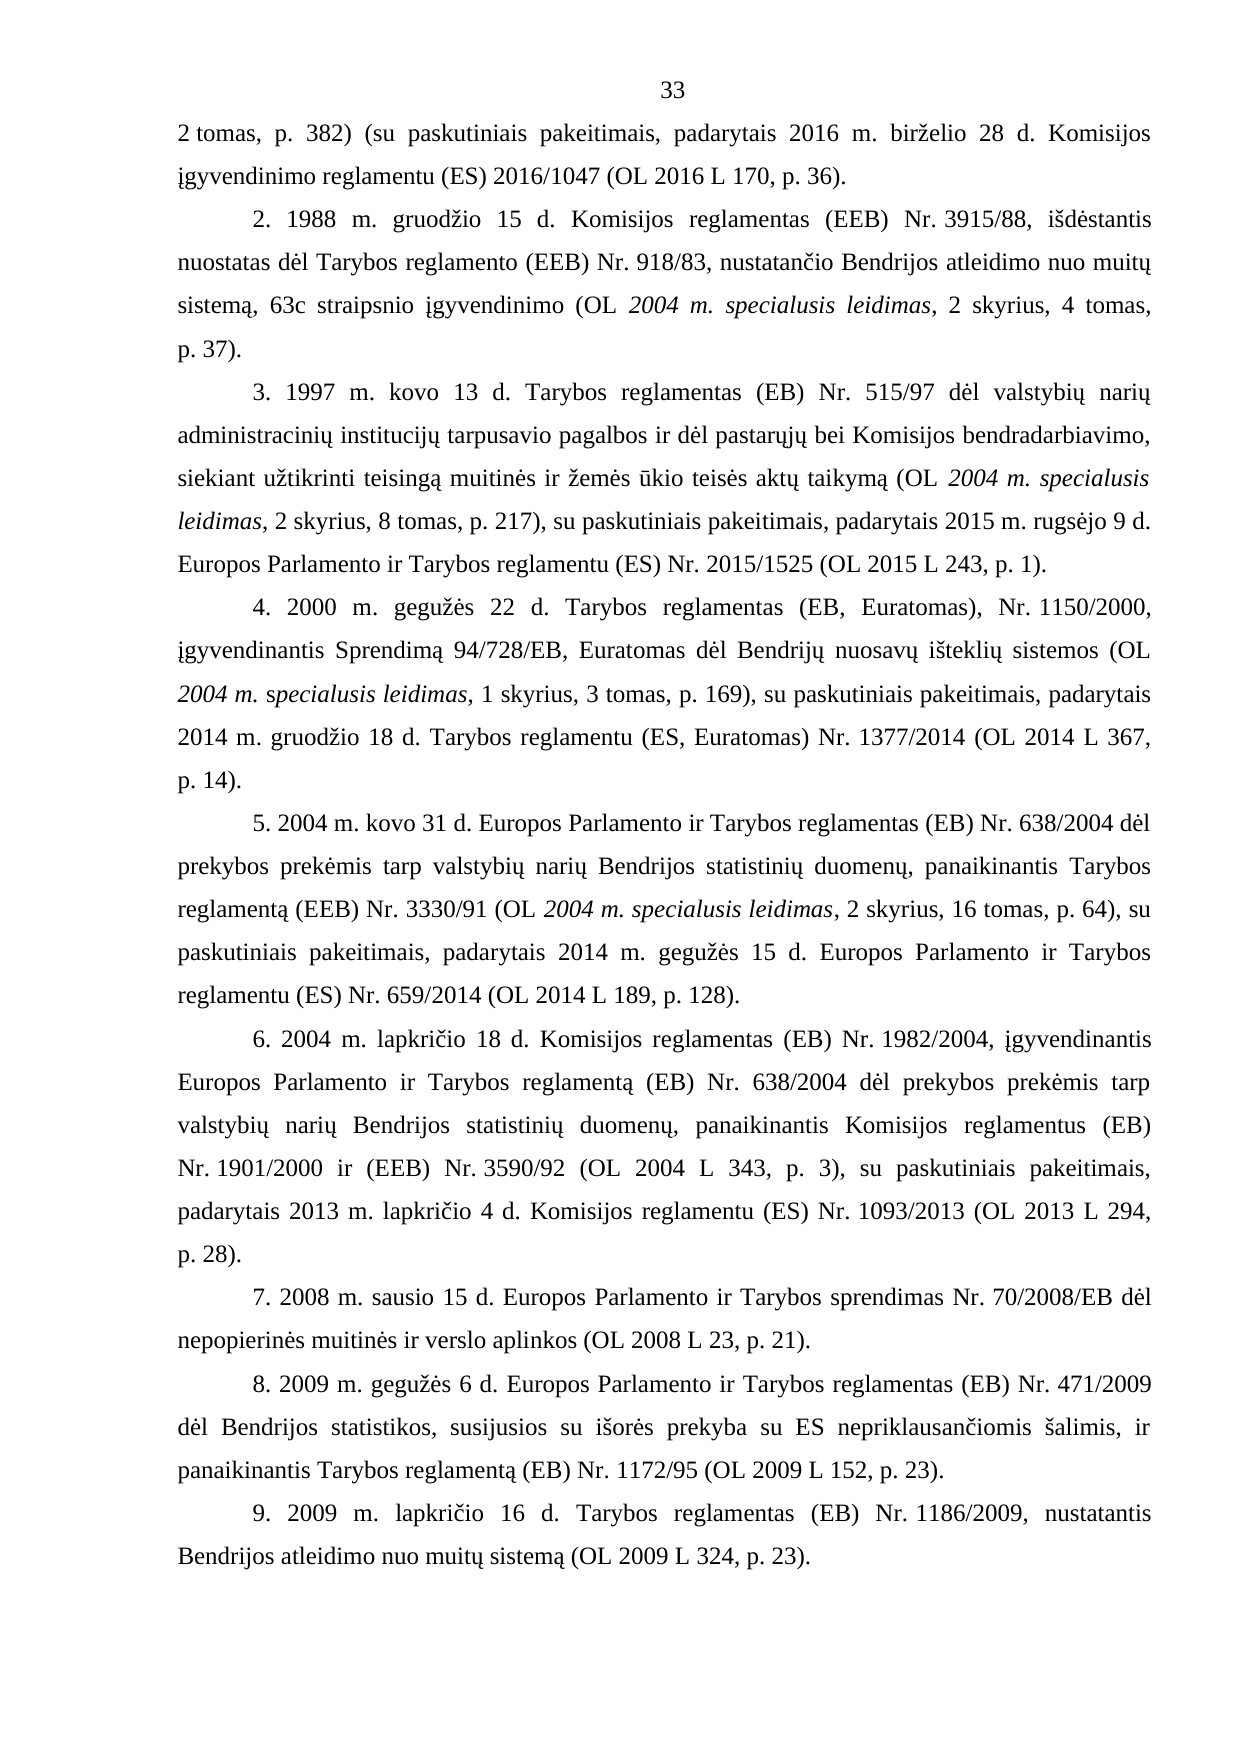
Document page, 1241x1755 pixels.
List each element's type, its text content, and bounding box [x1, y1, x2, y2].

text 2. 1988 m. gruodžio 15 d. Komisijos reglamentas (EEB) Nr. 3915/88, išdėstantis nuostatas dėl Tarybos reglamento (EEB) Nr. 918/83, nustatančio Bendrijos atleidimo nuo muitų sistemą, 63c straipsnio įgyvendinimo (OL 2004 m. specialusis leidimas, 2 skyrius, 4 tomas, p. 37). [177, 204, 1152, 362]
text 5. 2004 m. kovo 31 d. Europos Parlamento ir Tarybos reglamentas (EB) Nr. 638/2004 dėl prekybos prekėmis tarp valstybių narių Bendrijos statistinių duomenų, panaikinantis Tarybos reglamentą (EEB) Nr. 3330/91 (OL 2004 m. specialusis leidimas, 2 skyrius, 16 tomas, p. 64), su paskutiniais pakeitimais, padarytais 2014 m. gegužės 15 d. Europos Parlamento ir Tarybos reglamentu (ES) Nr. 659/2014 (OL 2014 L 189, p. 128). [177, 808, 1152, 1009]
text 3. 1997 m. kovo 13 d. Tarybos reglamentas (EB) Nr. 515/97 dėl valstybių narių administracinių institucijų tarpusavio pagalbos ir dėl pastarųjų bei Komisijos bendradarbiavimo, siekiant užtikrinti teisingą muitinės ir žemės ūkio teisės aktų taikymą (OL 2004 m. specialusis leidimas, 2 skyrius, 8 tomas, p. 217), su paskutiniais pakeitimais, padarytais 2015 m. rugsėjo 9 d. Europos Parlamento ir Tarybos reglamentu (ES) Nr. 2015/1525 (OL 2015 L 243, p. 1). [177, 377, 1152, 578]
text 6. 2004 m. lapkričio 18 d. Komisijos reglamentas (EB) Nr. 1982/2004, įgyvendinantis Europos Parlamento ir Tarybos reglamentą (EB) Nr. 638/2004 dėl prekybos prekėmis tarp valstybių narių Bendrijos statistinių duomenų, panaikinantis Komisijos reglamentus (EB) Nr. 1901/2000 ir (EEB) Nr. 3590/92 (OL 2004 L 343, p. 3), su paskutiniais pakeitimais, padarytais 2013 m. lapkričio 4 d. Komisijos reglamentu (ES) Nr. 1093/2013 (OL 2013 L 294, p. 28). [177, 1024, 1152, 1268]
text 7. 2008 m. sausio 15 d. Europos Parlamento ir Tarybos sprendimas Nr. 70/2008/EB dėl nepopierinės muitinės ir verslo aplinkos (OL 2008 L 23, p. 21). [177, 1282, 1152, 1354]
text 8. 2009 m. gegužės 6 d. Europos Parlamento ir Tarybos reglamentas (EB) Nr. 471/2009 dėl Bendrijos statistikos, susijusios su išorės prekyba su ES nepriklausančiomis šalimis, ir panaikinantis Tarybos reglamentą (EB) Nr. 1172/95 (OL 2009 L 152, p. 23). [177, 1369, 1152, 1484]
text 2 tomas, p. 382) (su paskutiniais pakeitimais, padarytais 2016 m. birželio 28 d. Komisijos įgyvendinimo reglamentu (ES) 2016/1047 (OL 2016 L 170, p. 36). [177, 118, 1152, 190]
text 9. 2009 m. lapkričio 16 d. Tarybos reglamentas (EB) Nr. 1186/2009, nustatantis Bendrijos atleidimo nuo muitų sistemą (OL 2009 L 324, p. 23). [177, 1498, 1152, 1570]
text 4. 2000 m. gegužės 22 d. Tarybos reglamentas (EB, Euratomas), Nr. 1150/2000, įgyvendinantis Sprendimą 94/728/EB, Euratomas dėl Bendrijų nuosavų išteklių sistemos (OL 2004 m. specialusis leidimas, 1 skyrius, 3 tomas, p. 169), su paskutiniais pakeitimais, padarytais 2014 m. gruodžio 18 d. Tarybos reglamentu (ES, Euratomas) Nr. 1377/2014 (OL 2014 L 367, p. 14). [177, 592, 1152, 794]
